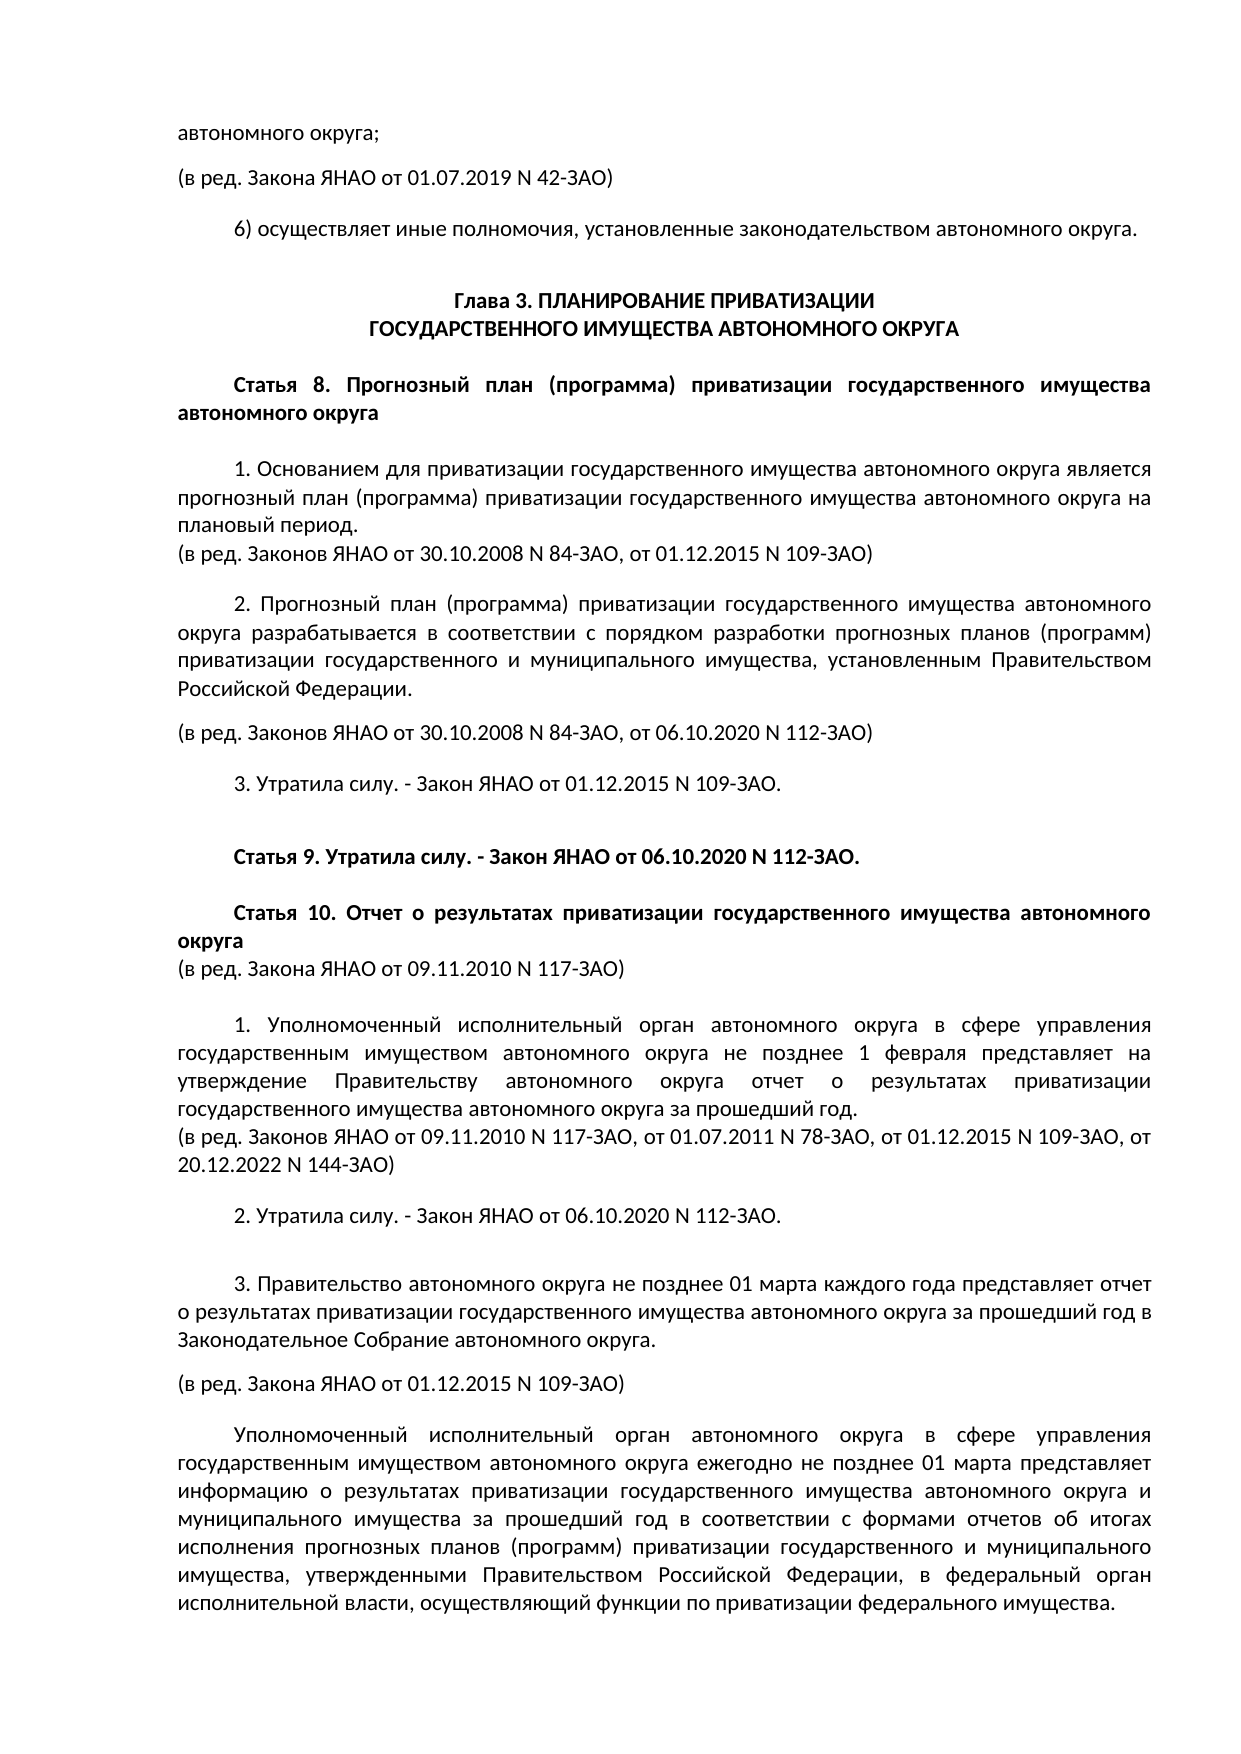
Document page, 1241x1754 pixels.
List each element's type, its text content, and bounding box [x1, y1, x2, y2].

title Статья 10. Отчет о результатах приватизации государственного имущества автономного округа [177, 898, 1152, 954]
text (в ред. Законов ЯНАО от 09.11.2010 N 117-ЗАО, от 01.07.2011 N 78-ЗАО, от 01.12.2015 N 109-ЗАО, от 20.12.2022 N 144-ЗАО) [177, 1122, 1152, 1178]
text (в ред. Закона ЯНАО от 01.07.2019 N 42-ЗАО) [177, 163, 1152, 191]
text 2. Прогнозный план (программа) приватизации государственного имущества автономного округа разрабатывается в соответствии с порядком разработки прогнозных планов (программ) приватизации государственного и муниципального имущества, установленным Правительством Российской Федерации. [177, 589, 1152, 702]
text 3. Правительство автономного округа не позднее 01 марта каждого года представляет отчет о результатах приватизации государственного имущества автономного округа за прошедший год в Законодательное Собрание автономного округа. [177, 1269, 1152, 1353]
text (в ред. Закона ЯНАО от 09.11.2010 N 117-ЗАО) [177, 954, 1152, 982]
text 6) осуществляет иные полномочия, установленные законодательством автономного округа. [177, 214, 1152, 242]
text автономного округа; [177, 118, 1152, 146]
text Уполномоченный исполнительный орган автономного округа в сфере управления государственным имуществом автономного округа ежегодно не позднее 01 марта представляет информацию о результатах приватизации государственного имущества автономного округа и муниципального имущества за прошедший год в соответствии с формами отчетов об итогах исполнения прогнозных планов (программ) приватизации государственного и муниципального имущества, утвержденными Правительством Российской Федерации, в федеральный орган исполнительной власти, осуществляющий функции по приватизации федерального имущества. [177, 1420, 1152, 1617]
text 1. Основанием для приватизации государственного имущества автономного округа является прогнозный план (программа) приватизации государственного имущества автономного округа на плановый период. [177, 454, 1152, 539]
title Статья 9. Утратила силу. - Закон ЯНАО от 06.10.2020 N 112-ЗАО. [177, 842, 1152, 870]
title ГОСУДАРСТВЕННОГО ИМУЩЕСТВА АВТОНОМНОГО ОКРУГА [177, 314, 1152, 342]
title Глава 3. ПЛАНИРОВАНИЕ ПРИВАТИЗАЦИИ [177, 286, 1152, 314]
text (в ред. Законов ЯНАО от 30.10.2008 N 84-ЗАО, от 06.10.2020 N 112-ЗАО) [177, 718, 1152, 746]
text 3. Утратила силу. - Закон ЯНАО от 01.12.2015 N 109-ЗАО. [177, 769, 1152, 797]
text (в ред. Закона ЯНАО от 01.12.2015 N 109-ЗАО) [177, 1369, 1152, 1397]
text 1. Уполномоченный исполнительный орган автономного округа в сфере управления государственным имуществом автономного округа не позднее 1 февраля представляет на утверждение Правительству автономного округа отчет о результатах приватизации государственного имущества автономного округа за прошедший год. [177, 1010, 1152, 1122]
title Статья 8. Прогнозный план (программа) приватизации государственного имущества автономного округа [177, 371, 1152, 427]
text 2. Утратила силу. - Закон ЯНАО от 06.10.2020 N 112-ЗАО. [177, 1201, 1152, 1229]
text (в ред. Законов ЯНАО от 30.10.2008 N 84-ЗАО, от 01.12.2015 N 109-ЗАО) [177, 539, 1152, 567]
